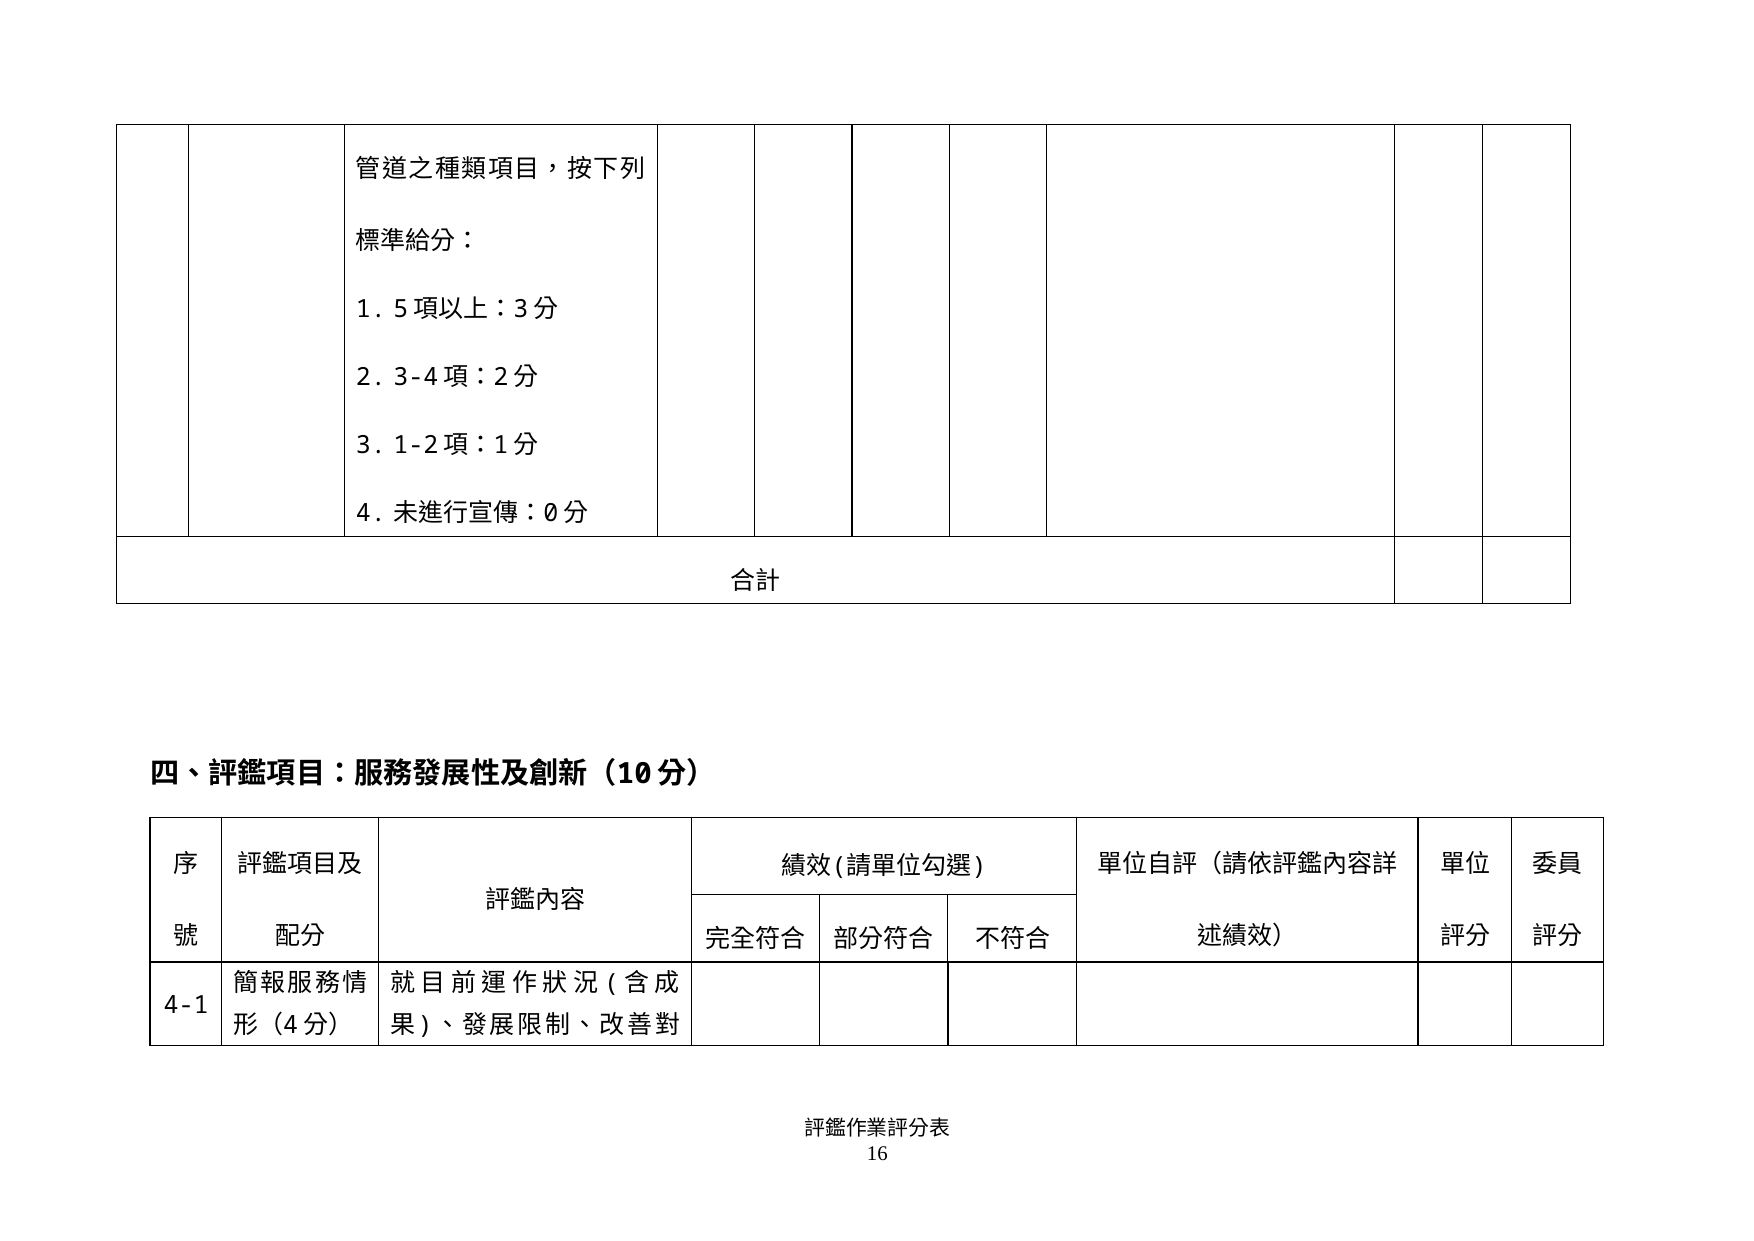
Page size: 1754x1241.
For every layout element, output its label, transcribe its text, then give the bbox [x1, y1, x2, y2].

table_cell [1395, 125, 1482, 536]
table_cell [189, 125, 344, 536]
table_cell 合計 [117, 537, 1394, 603]
table_cell [117, 125, 188, 536]
table_cell [1483, 125, 1570, 536]
table_cell 部分符合 [820, 895, 947, 961]
table_cell [1483, 537, 1570, 603]
table_header 評鑑內容 [379, 818, 691, 961]
table_header 委員評分 [1512, 818, 1603, 961]
table_cell [820, 963, 947, 1045]
table_header 評鑑項目及配分 [222, 818, 378, 961]
table_cell [1512, 963, 1603, 1045]
table_cell [692, 963, 819, 1045]
table_cell 就目前運作狀況(含成果)、發展限制、改善對 [379, 963, 691, 1045]
text 四、評鑑項目：服務發展性及創新（10分） [150, 729, 1604, 792]
table_cell [1077, 963, 1417, 1045]
table_header 序號 [151, 818, 221, 961]
table_cell [949, 963, 1076, 1045]
table_cell 不符合 [948, 895, 1076, 961]
table_cell [853, 125, 949, 536]
table_header 單位自評（請依評鑑內容詳述績效） [1077, 818, 1417, 961]
table_cell 管道之種類項目，按下列標準給分： 5項以上：3分 3-4項：2分 1-2項：1分 未進行宣傳：0分 [345, 125, 657, 536]
table_cell [755, 125, 851, 536]
table_cell 完全符合 [692, 895, 819, 961]
table_cell [1419, 963, 1511, 1045]
table_cell 簡報服務情形（4分） [222, 963, 378, 1045]
table_cell 4-1 [151, 963, 221, 1045]
table_cell [658, 125, 754, 536]
table_header 績效(請單位勾選) [692, 818, 1076, 894]
table_cell [1395, 537, 1482, 603]
table_header 單位評分 [1419, 818, 1511, 961]
table_cell [950, 125, 1046, 536]
table_cell [1047, 125, 1394, 536]
